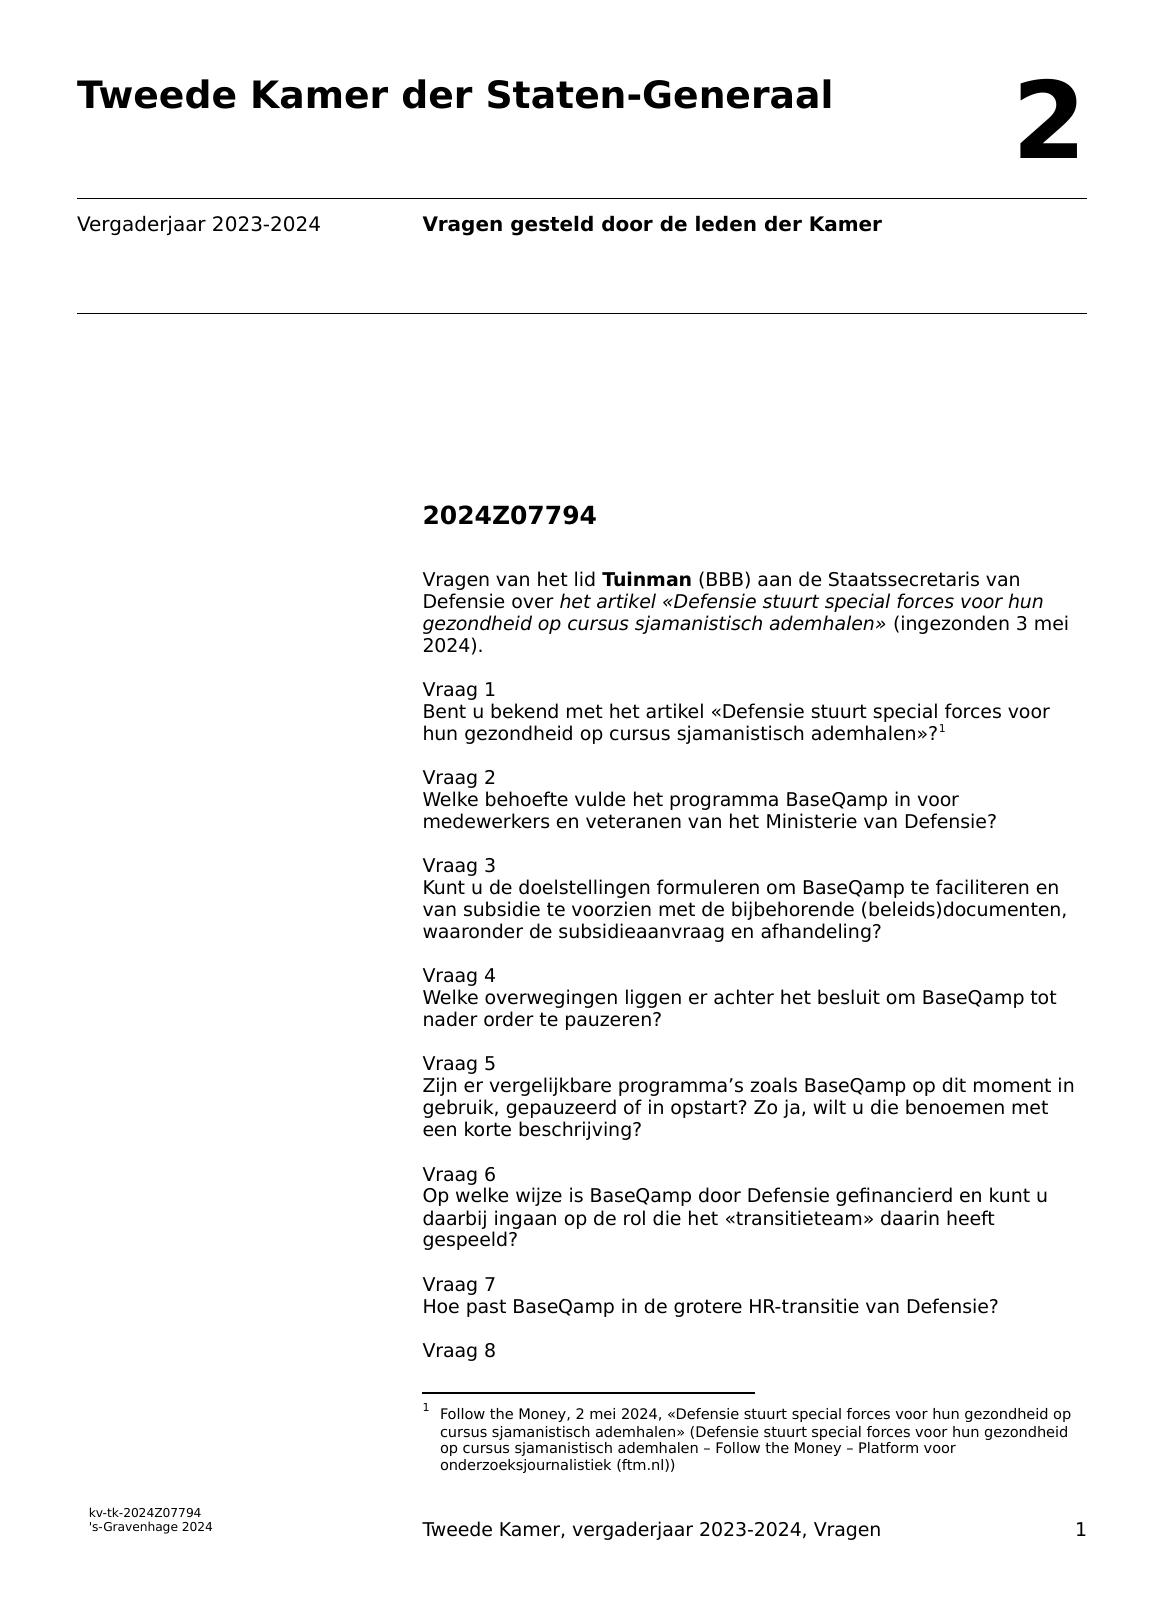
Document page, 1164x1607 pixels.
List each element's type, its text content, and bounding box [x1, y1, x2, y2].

table_header 2 [886, 59, 1087, 198]
text Follow the Money, 2 mei 2024, «Defensie stuurt special forces voor hun gezondheid op cursus sjamanistisch ademhalen» (Defensie stuurt special forces voor hun gezondheid op cursus sjamanistisch ademhalen – Follow the Money – Platform voor onderzoeksjournalistiek (ftm.nl)) [422, 1402, 1087, 1474]
text Kunt u de doelstellingen formuleren om BaseQamp te faciliteren en van subsidie te voorzien met de bijbehorende (beleids)documenten, waaronder de subsidieaanvraag en afhandeling? [422, 877, 1087, 943]
text Vraag 1 [422, 679, 1087, 701]
table_header Tweede Kamer der Staten-Generaal [77, 59, 886, 198]
table_cell Vergaderjaar 2023-2024 [77, 199, 422, 313]
text Vraag 4 [422, 965, 1087, 987]
text Vraag 5 [422, 1053, 1087, 1075]
text Vraag 7 [422, 1273, 1087, 1296]
text 2024Z07794 [422, 501, 1087, 531]
text 's-Gravenhage 2024 [88, 1520, 323, 1534]
text Vraag 3 [422, 855, 1087, 877]
text Zijn er vergelijkbare programma’s zoals BaseQamp op dit moment in gebruik, gepauzeerd of in opstart? Zo ja, wilt u die benoemen met een korte beschrijving? [422, 1075, 1087, 1141]
text Vraag 6 [422, 1163, 1087, 1185]
table_cell Vragen gesteld door de leden der Kamer [422, 199, 1087, 313]
text Welke overwegingen liggen er achter het besluit om BaseQamp tot nader order te pauzeren? [422, 987, 1087, 1031]
text Vraag 8 [422, 1340, 1087, 1362]
text kv-tk-2024Z07794 [88, 1506, 323, 1520]
text Hoe past BaseQamp in de grotere HR-transitie van Defensie? [422, 1296, 1087, 1317]
text Welke behoefte vulde het programma BaseQamp in voor medewerkers en veteranen van het Ministerie van Defensie? [422, 789, 1087, 833]
text Op welke wijze is BaseQamp door Defensie gefinancierd en kunt u daarbij ingaan op de rol die het «transitieteam» daarin heeft gespeeld? [422, 1185, 1087, 1251]
text Vragen van het lid Tuinman (BBB) aan de Staatssecretaris van Defensie over het artikel «Defensie stuurt special forces voor hun gezondheid op cursus sjamanistisch ademhalen» (ingezonden 3 mei 2024). [422, 569, 1087, 657]
text Bent u bekend met het artikel «Defensie stuurt special forces voor hun gezondheid op cursus sjamanistisch ademhalen»? [422, 701, 1087, 745]
text Vraag 2 [422, 767, 1087, 789]
